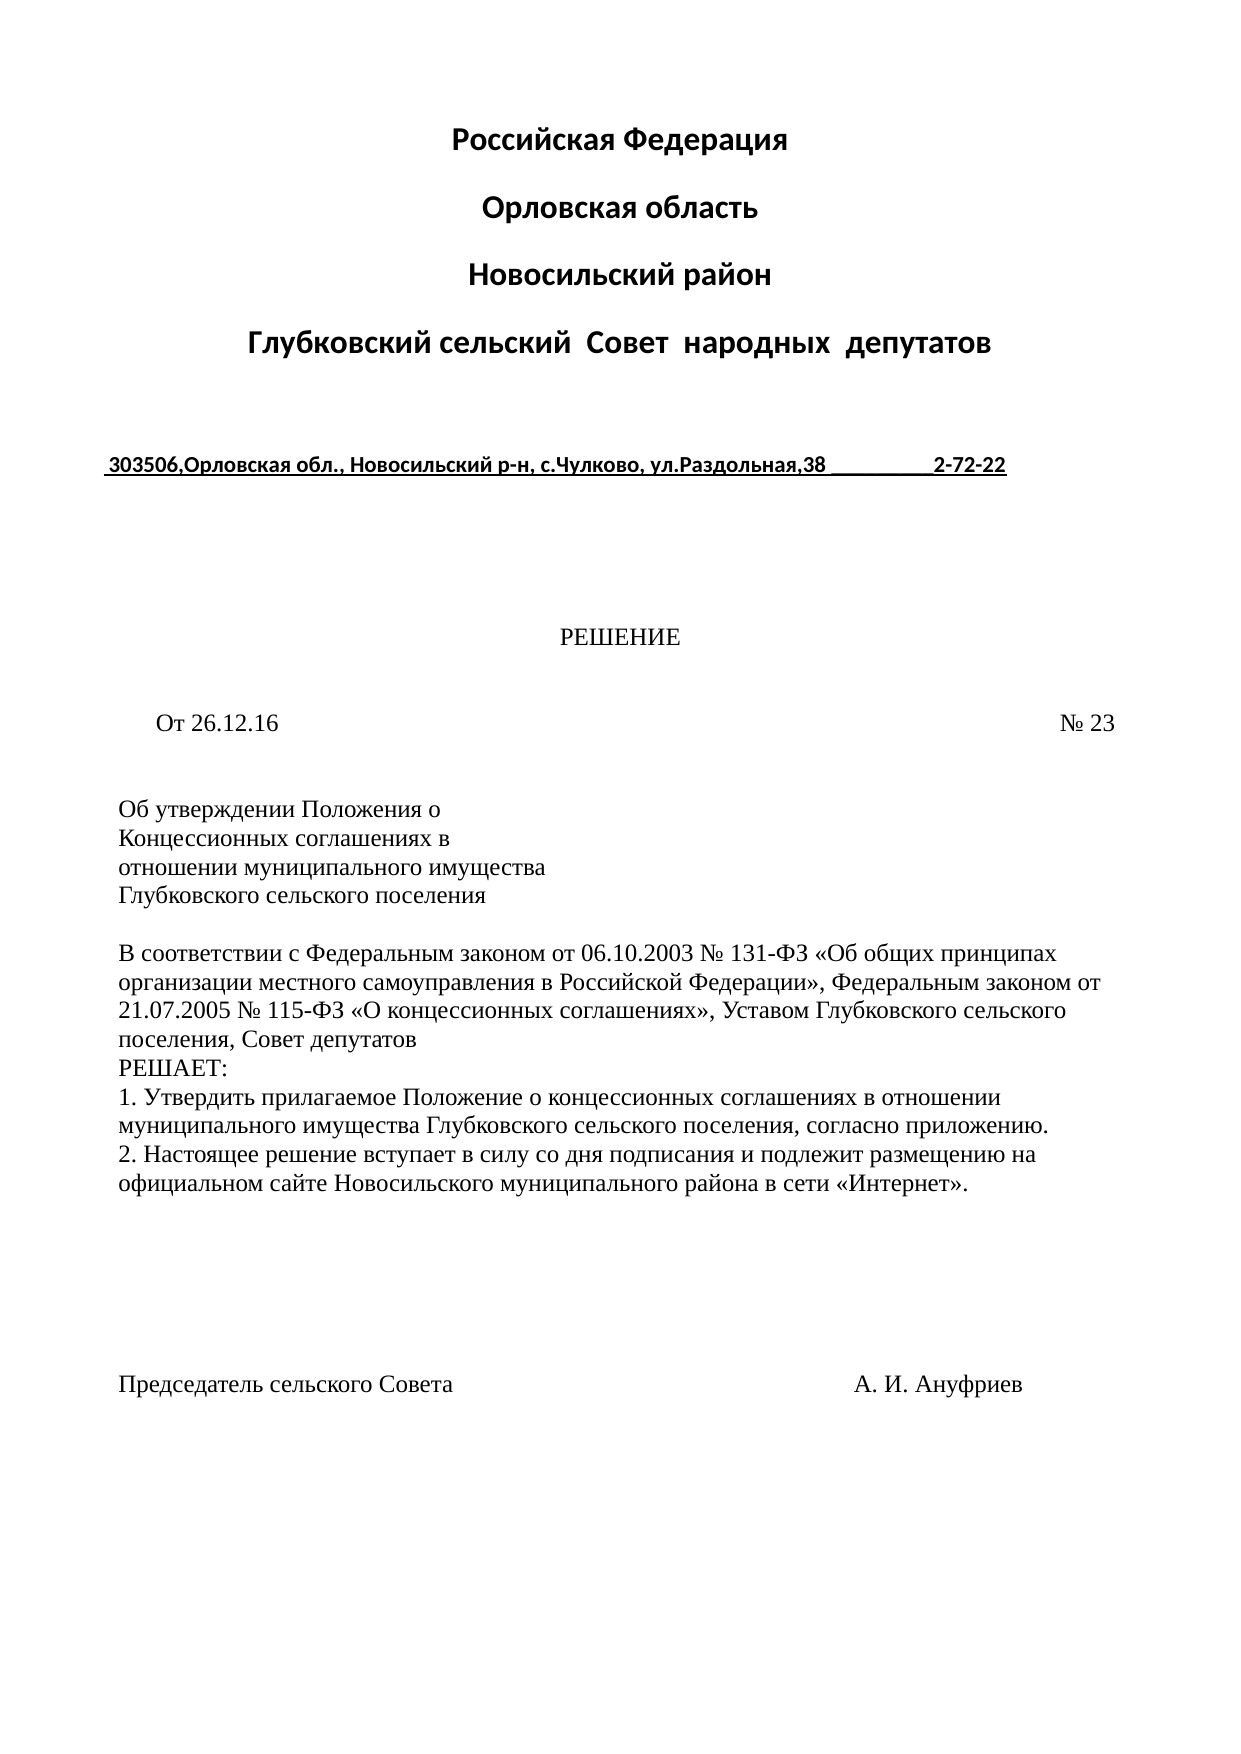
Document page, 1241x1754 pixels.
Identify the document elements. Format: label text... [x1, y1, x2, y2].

text РЕШАЕТ: [118, 1053, 1122, 1082]
text Концессионных соглашениях в [118, 823, 1122, 852]
text Российская Федерация [118, 118, 1122, 159]
text Глубковского сельского поселения [118, 881, 1122, 909]
text Председатель сельского Совета А. И. Ануфриев [118, 1369, 1122, 1398]
text 303506,Орловская обл., Новосильский р-н, с.Чулково, ул.Раздольная,38 _________2-72-22 [103, 444, 1122, 480]
text Глубковский сельский Совет народных депутатов [118, 321, 1122, 362]
text РЕШЕНИЕ [118, 622, 1122, 651]
text Орловская область [118, 186, 1122, 226]
text 2. Настоящее решение вступает в силу со дня подписания и подлежит размещению на официальном сайте Новосильского муниципального района в сети «Интернет». [118, 1139, 1122, 1197]
text В соответствии с Федеральным законом от 06.10.2003 № 131-ФЗ «Об общих принципах организации местного самоуправления в Российской Федерации», Федеральным законом от 21.07.2005 № 115-ФЗ «О концессионных соглашениях», Уставом Глубковского сельского поселения, Совет депутатов [118, 938, 1122, 1053]
text Новосильский район [118, 253, 1122, 294]
text Об утверждении Положения о [118, 794, 1122, 823]
text отношении муниципального имущества [118, 852, 1122, 881]
text 1. Утвердить прилагаемое Положение о концессионных соглашениях в отношении муниципального имущества Глубковского сельского поселения, согласно приложению. [118, 1082, 1122, 1139]
text От 26.12.16 № 23 [118, 708, 1122, 737]
